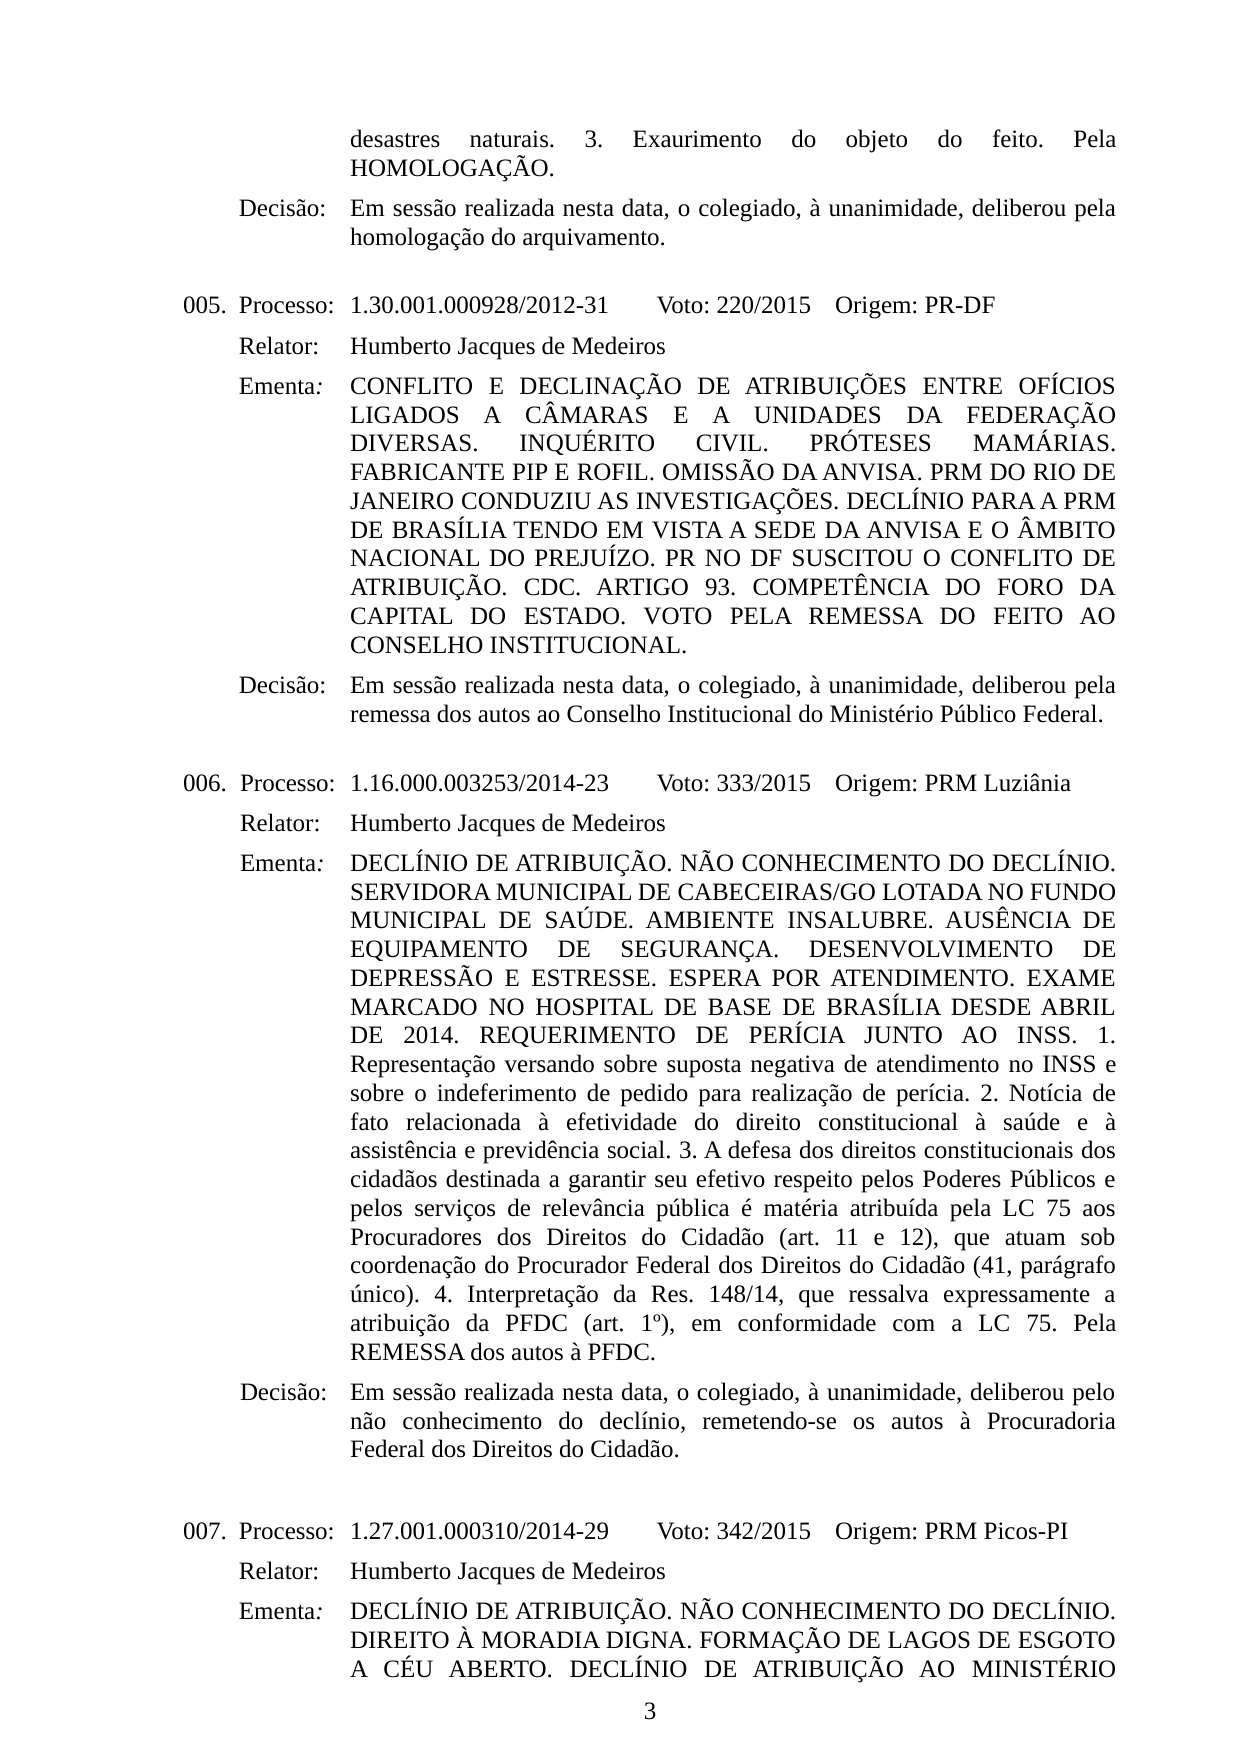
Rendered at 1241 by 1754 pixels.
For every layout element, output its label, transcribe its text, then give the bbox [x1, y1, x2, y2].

table_header Origem: PRM Luziânia [829, 762, 1122, 802]
table_header 007. [177, 1510, 233, 1550]
table_header Processo: [234, 762, 344, 802]
table_cell Decisão: [233, 187, 344, 256]
table_cell Humberto Jacques de Medeiros [344, 1550, 1122, 1591]
table_cell [177, 118, 233, 187]
table_header Processo: [233, 1510, 344, 1550]
table_cell Humberto Jacques de Medeiros [344, 802, 1122, 842]
table_cell Relator: [233, 325, 344, 365]
table_cell [233, 118, 344, 187]
table_cell [177, 842, 234, 1371]
table_header Voto: 342/2015 [651, 1510, 829, 1550]
table_header 1.30.001.000928/2012-31 [344, 285, 651, 325]
table_cell Relator: [233, 1550, 344, 1591]
table_cell [177, 1550, 233, 1591]
table_header 006. [177, 762, 234, 802]
table_cell Ementa: [233, 365, 344, 664]
table_cell [177, 187, 233, 256]
table_cell Ementa: [233, 1591, 344, 1688]
table_cell Decisão: [234, 1371, 344, 1469]
table_header Voto: 220/2015 [651, 285, 829, 325]
table_cell CONFLITO E DECLINAÇÃO DE ATRIBUIÇÕES ENTRE OFÍCIOS LIGADOS A CÂMARAS E A UNIDADES DA FEDERAÇÃO DIVERSAS. INQUÉRITO CIVIL. PRÓTESES MAMÁRIAS. FABRICANTE PIP E ROFIL. OMISSÃO DA ANVISA. PRM DO RIO DE JANEIRO CONDUZIU AS INVESTIGAÇÕES. DECLÍNIO PARA A PRM DE BRASÍLIA TENDO EM VISTA A SEDE DA ANVISA E O ÂMBITO NACIONAL DO PREJUÍZO. PR NO DF SUSCITOU O CONFLITO DE ATRIBUIÇÃO. CDC. ARTIGO 93. COMPETÊNCIA DO FORO DA CAPITAL DO ESTADO. VOTO PELA REMESSA DO FEITO AO CONSELHO INSTITUCIONAL. [344, 365, 1122, 664]
table_cell Decisão: [233, 664, 344, 733]
table_cell Ementa: [234, 842, 344, 1371]
table_header 1.27.001.000310/2014-29 [344, 1510, 651, 1550]
table_header Voto: 333/2015 [651, 762, 829, 802]
table_header Origem: PR-DF [829, 285, 1122, 325]
table_header 005. [177, 285, 233, 325]
table_header 1.16.000.003253/2014-23 [344, 762, 651, 802]
table_cell [177, 1591, 233, 1688]
table_cell desastres naturais. 3. Exaurimento do objeto do feito. Pela HOMOLOGAÇÃO. [344, 118, 1122, 187]
table_header Processo: [233, 285, 344, 325]
table_cell [177, 365, 233, 664]
table_cell [177, 1371, 234, 1469]
table_header Origem: PRM Picos-PI [829, 1510, 1122, 1550]
table_cell [177, 802, 234, 842]
table_cell [177, 325, 233, 365]
table_cell DECLÍNIO DE ATRIBUIÇÃO. NÃO CONHECIMENTO DO DECLÍNIO. DIREITO À MORADIA DIGNA. FORMAÇÃO DE LAGOS DE ESGOTO A CÉU ABERTO. DECLÍNIO DE ATRIBUIÇÃO AO MINISTÉRIO [344, 1591, 1122, 1688]
table_cell Humberto Jacques de Medeiros [344, 325, 1122, 365]
table_cell Em sessão realizada nesta data, o colegiado, à unanimidade, deliberou pela remessa dos autos ao Conselho Institucional do Ministério Público Federal. [344, 664, 1122, 733]
table_cell [177, 664, 233, 733]
table_cell Relator: [234, 802, 344, 842]
table_cell Em sessão realizada nesta data, o colegiado, à unanimidade, deliberou pelo não conhecimento do declínio, remetendo-se os autos à Procuradoria Federal dos Direitos do Cidadão. [344, 1371, 1122, 1469]
table_cell DECLÍNIO DE ATRIBUIÇÃO. NÃO CONHECIMENTO DO DECLÍNIO. SERVIDORA MUNICIPAL DE CABECEIRAS/GO LOTADA NO FUNDO MUNICIPAL DE SAÚDE. AMBIENTE INSALUBRE. AUSÊNCIA DE EQUIPAMENTO DE SEGURANÇA. DESENVOLVIMENTO DE DEPRESSÃO E ESTRESSE. ESPERA POR ATENDIMENTO. EXAME MARCADO NO HOSPITAL DE BASE DE BRASÍLIA DESDE ABRIL DE 2014. REQUERIMENTO DE PERÍCIA JUNTO AO INSS. 1. Representação versando sobre suposta negativa de atendimento no INSS e sobre o indeferimento de pedido para realização de perícia. 2. Notícia de fato relacionada à efetividade do direito constitucional à saúde e à assistência e previdência social. 3. A defesa dos direitos constitucionais dos cidadãos destinada a garantir seu efetivo respeito pelos Poderes Públicos e pelos serviços de relevância pública é matéria atribuída pela LC 75 aos Procuradores dos Direitos do Cidadão (art. 11 e 12), que atuam sob coordenação do Procurador Federal dos Direitos do Cidadão (41, parágrafo único). 4. Interpretação da Res. 148/14, que ressalva expressamente a atribuição da PFDC (art. 1º), em conformidade com a LC 75. Pela REMESSA dos autos à PFDC. [344, 842, 1122, 1371]
table_cell Em sessão realizada nesta data, o colegiado, à unanimidade, deliberou pela homologação do arquivamento. [344, 187, 1122, 256]
